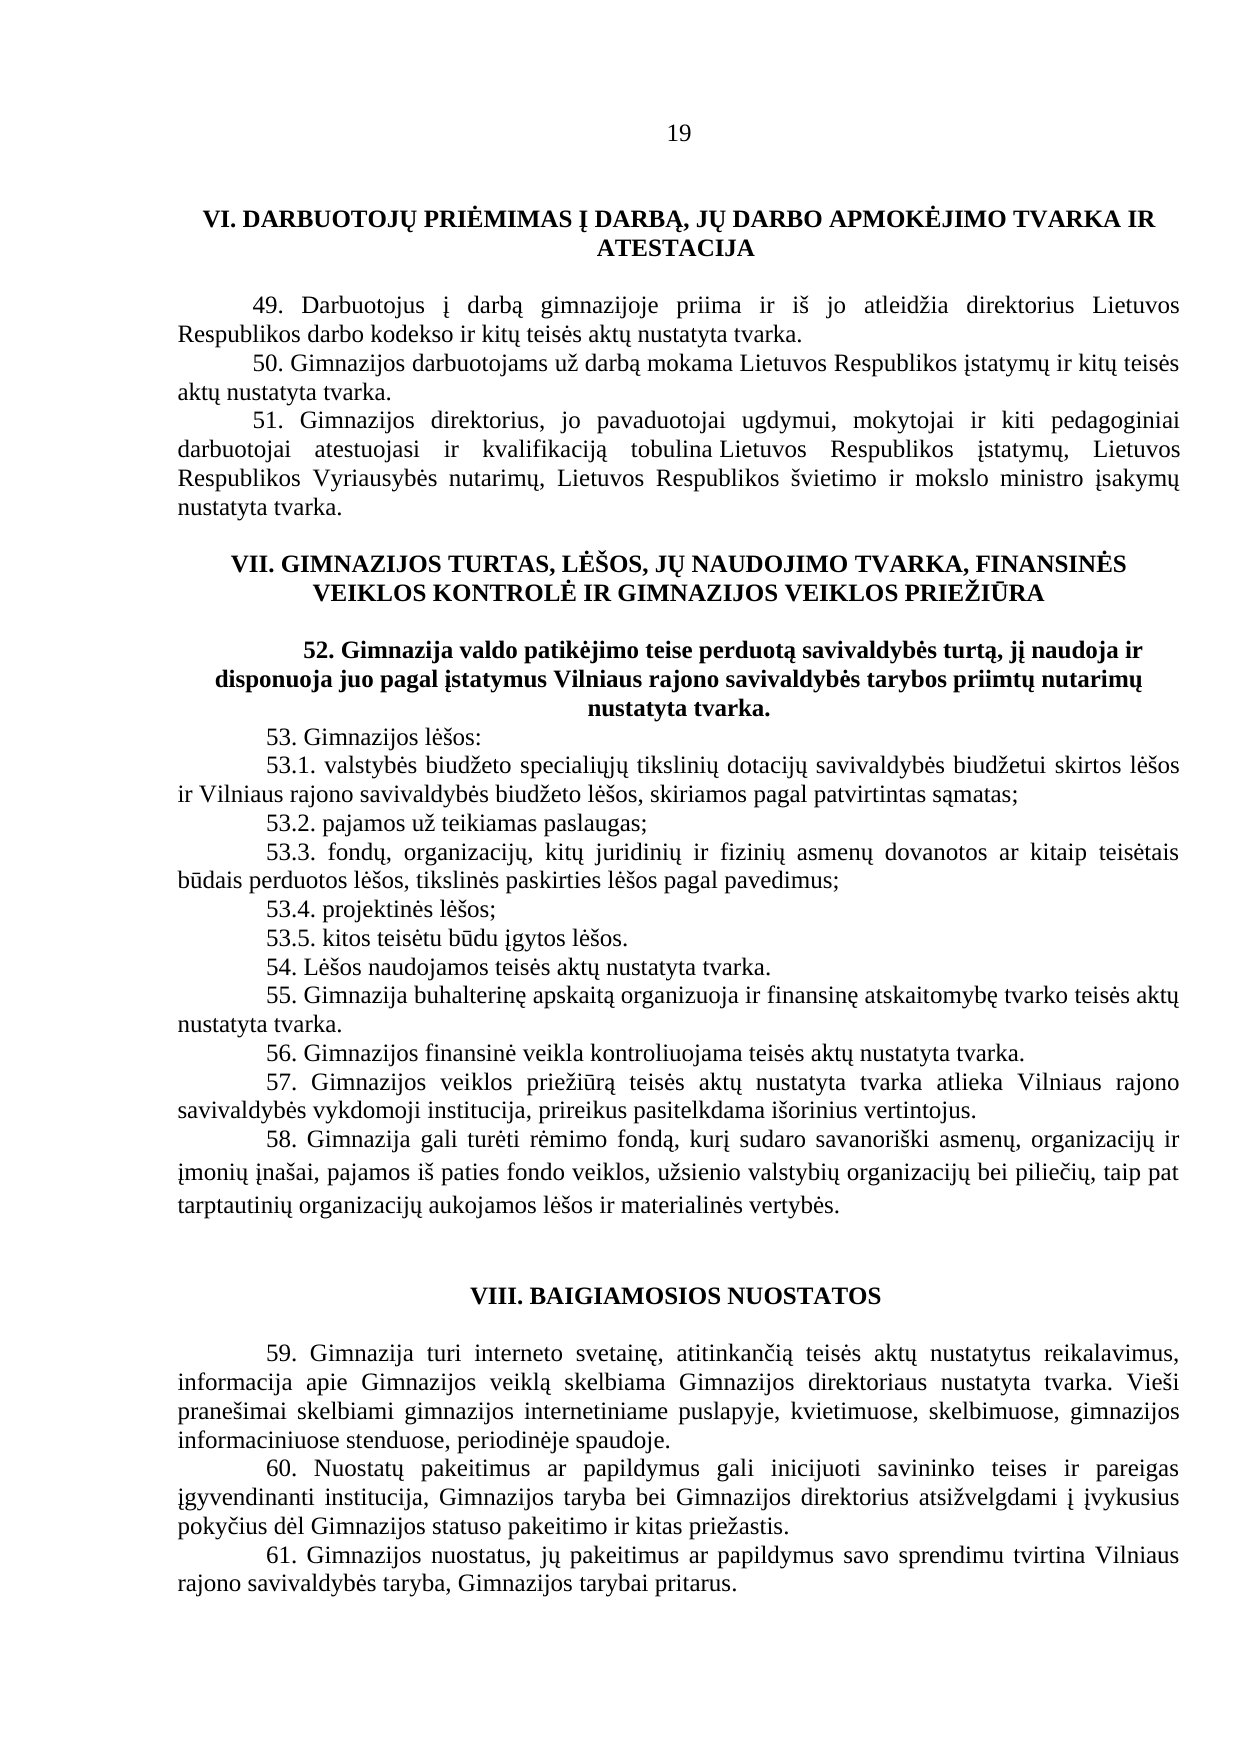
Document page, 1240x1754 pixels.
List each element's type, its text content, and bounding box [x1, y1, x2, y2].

text 52. Gimnazija valdo patikėjimo teise perduotą savivaldybės turtą, jį naudoja ir disponuoja juo pagal įstatymus Vilniaus rajono savivaldybės tarybos priimtų nutarimų nustatyta tvarka. [177, 636, 1181, 722]
text 53.1. valstybės biudžeto specialiųjų tikslinių dotacijų savivaldybės biudžetui skirtos lėšos ir Vilniaus rajono savivaldybės biudžeto lėšos, skiriamos pagal patvirtintas sąmatas; [177, 751, 1181, 808]
text 53.3. fondų, organizacijų, kitų juridinių ir fizinių asmenų dovanotos ar kitaip teisėtais būdais perduotos lėšos, tikslinės paskirties lėšos pagal pavedimus; [177, 837, 1181, 894]
text 58. Gimnazija gali turėti rėmimo fondą, kurį sudaro savanoriški asmenų, organizacijų ir įmonių įnašai, pajamos iš paties fondo veiklos, užsienio valstybių organizacijų bei piliečių, taip pat tarptautinių organizacijų aukojamos lėšos ir materialinės vertybės. [177, 1124, 1181, 1219]
text 59. Gimnazija turi interneto svetainę, atitinkančią teisės aktų nustatytus reikalavimus, informacija apie Gimnazijos veiklą skelbiama Gimnazijos direktoriaus nustatyta tvarka. Vieši pranešimai skelbiami gimnazijos internetiniame puslapyje, kvietimuose, skelbimuose, gimnazijos informaciniuose stenduose, periodinėje spaudoje. [177, 1338, 1181, 1453]
text VII. GIMNAZIJOS TURTAS, LĖŠOS, JŲ NAUDOJIMO TVARKA, FINANSINĖS VEIKLOS KONTROLĖ IR GIMNAZIJOS VEIKLOS PRIEŽIŪRA [177, 549, 1181, 607]
text 53. Gimnazijos lėšos: [177, 722, 1181, 751]
text 53.5. kitos teisėtu būdu įgytos lėšos. [177, 923, 1181, 952]
text 55. Gimnazija buhalterinę apskaitą organizuoja ir finansinę atskaitomybę tvarko teisės aktų nustatyta tvarka. [177, 981, 1181, 1038]
text 56. Gimnazijos finansinė veikla kontroliuojama teisės aktų nustatyta tvarka. [177, 1038, 1181, 1067]
text VIII. BAIGIAMOSIOS NUOSTATOS [177, 1281, 1181, 1310]
text 53.4. projektinės lėšos; [177, 894, 1181, 923]
text 57. Gimnazijos veiklos priežiūrą teisės aktų nustatyta tvarka atlieka Vilniaus rajono savivaldybės vykdomoji institucija, prireikus pasitelkdama išorinius vertintojus. [177, 1067, 1181, 1124]
text 54. Lėšos naudojamos teisės aktų nustatyta tvarka. [177, 952, 1181, 981]
text 51. Gimnazijos direktorius, jo pavaduotojai ugdymui, mokytojai ir kiti pedagoginiai darbuotojai atestuojasi ir kvalifikaciją tobulina Lietuvos Respublikos įstatymų, Lietuvos Respublikos Vyriausybės nutarimų, Lietuvos Respublikos švietimo ir mokslo ministro įsakymų nustatyta tvarka. [177, 406, 1181, 521]
text 60. Nuostatų pakeitimus ar papildymus gali inicijuoti savininko teises ir pareigas įgyvendinanti institucija, Gimnazijos taryba bei Gimnazijos direktorius atsižvelgdami į įvykusius pokyčius dėl Gimnazijos statuso pakeitimo ir kitas priežastis. [177, 1453, 1181, 1540]
text 61. Gimnazijos nuostatus, jų pakeitimus ar papildymus savo sprendimu tvirtina Vilniaus rajono savivaldybės taryba, Gimnazijos tarybai pritarus. [177, 1540, 1181, 1597]
text 50. Gimnazijos darbuotojams už darbą mokama Lietuvos Respublikos įstatymų ir kitų teisės aktų nustatyta tvarka. [177, 348, 1181, 406]
text 53.2. pajamos už teikiamas paslaugas; [177, 808, 1181, 837]
text VI. DARBUOTOJŲ PRIĖMIMAS Į DARBĄ, JŲ DARBO APMOKĖJIMO TVARKA IR ATESTACIJA [177, 204, 1181, 262]
text 49. Darbuotojus į darbą gimnazijoje priima ir iš jo atleidžia direktorius Lietuvos Respublikos darbo kodekso ir kitų teisės aktų nustatyta tvarka. [177, 291, 1181, 348]
